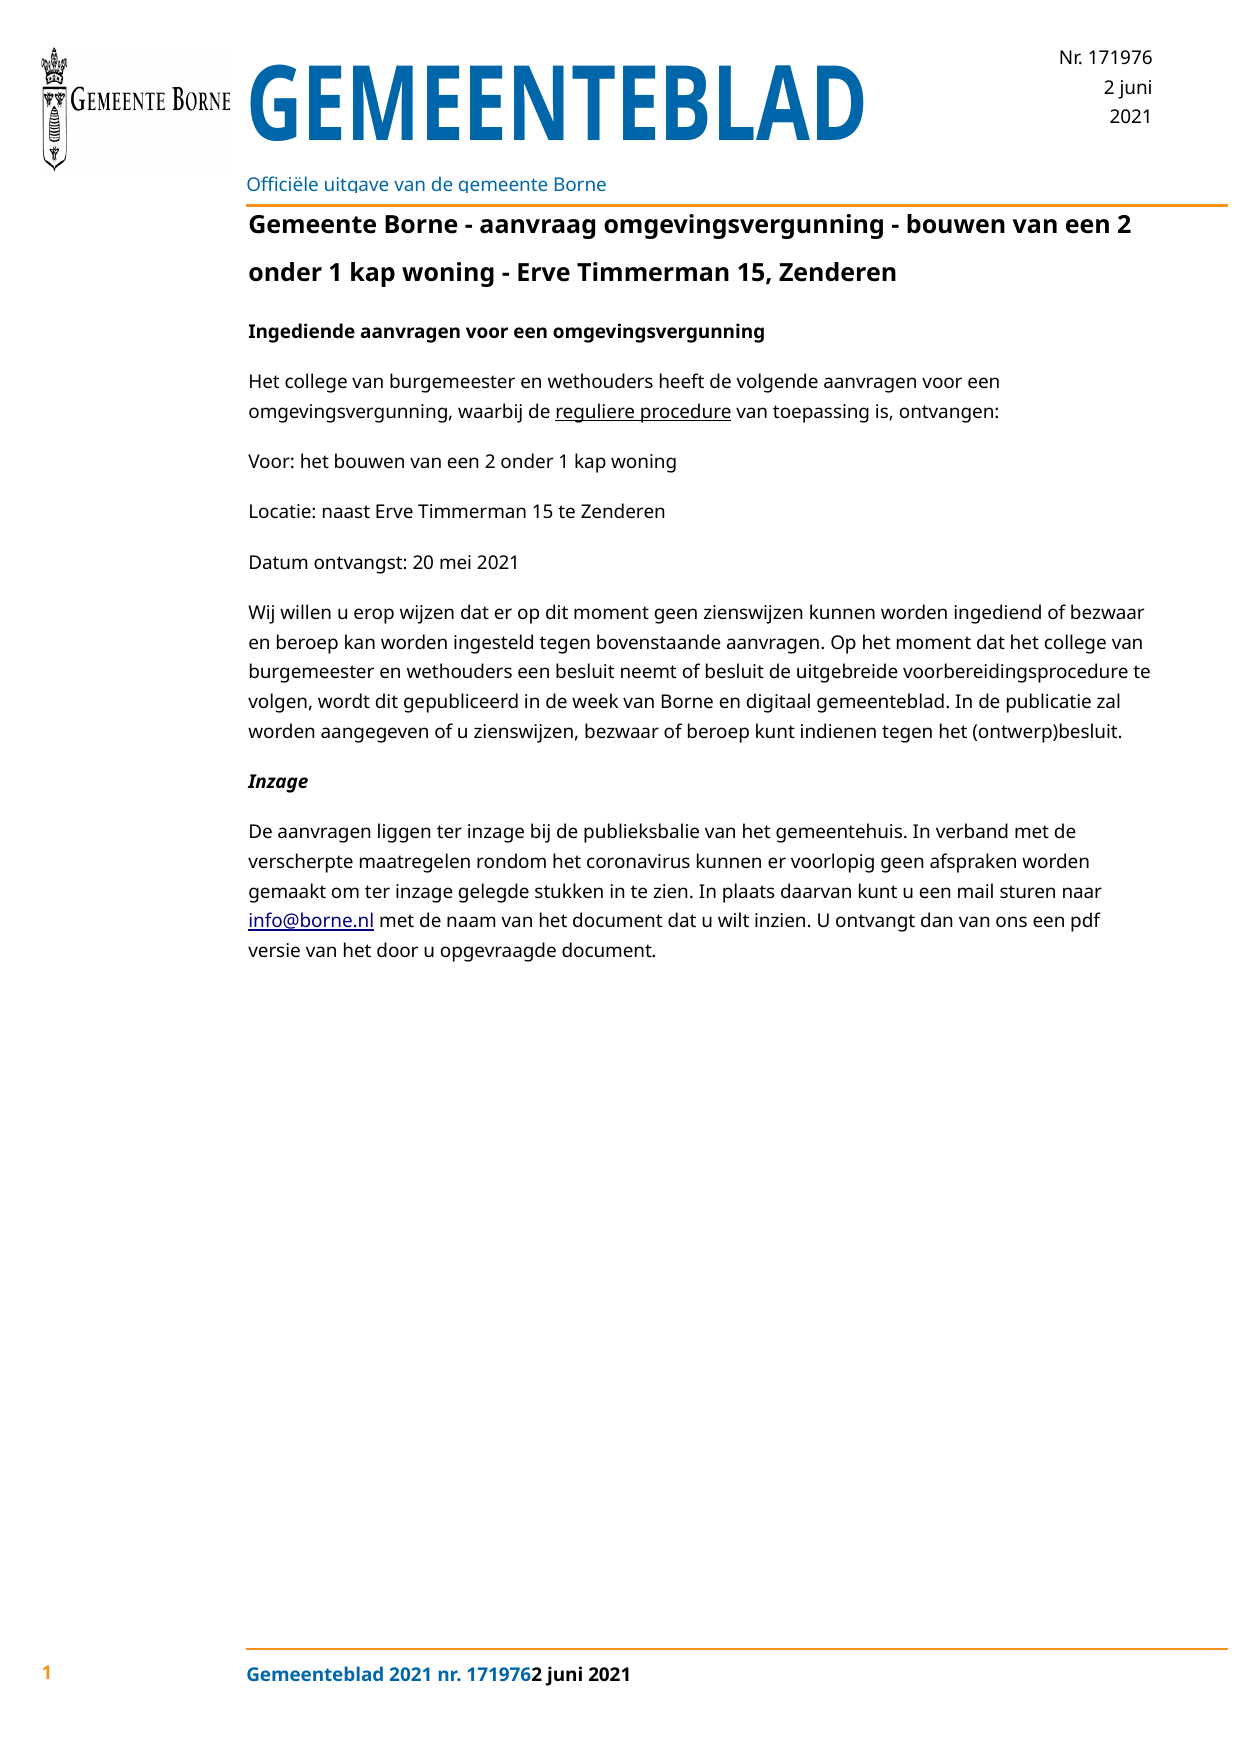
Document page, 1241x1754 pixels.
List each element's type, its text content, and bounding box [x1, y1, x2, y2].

text Wij willen u erop wijzen dat er op dit moment geen zienswijzen kunnen worden ingediend of bezwaar en beroep kan worden ingesteld tegen bovenstaande aanvragen. Op het moment dat het college van burgemeester en wethouders een besluit neemt of besluit de uitgebreide voorbereidingsprocedure te volgen, wordt dit gepubliceerd in de week van Borne en digitaal gemeenteblad. In de publicatie zal worden aangegeven of u zienswijzen, bezwaar of beroep kunt indienen tegen het (ontwerp)besluit. [248, 599, 1152, 744]
text Ingediende aanvragen voor een omgevingsvergunning [248, 318, 1152, 344]
text Voor: het bouwen van een 2 onder 1 kap woning [248, 448, 1152, 474]
text Locatie: naast Erve Timmerman 15 te Zenderen [248, 499, 1152, 524]
text Het college van burgemeester en wethouders heeft de volgende aanvragen voor een omgevingsvergunning, waarbij de reguliere procedure van toepassing is, ontvangen: [248, 368, 1152, 424]
picture [41, 47, 231, 172]
text Datum ontvangst: 20 mei 2021 [248, 549, 1152, 575]
text Gemeente Borne - aanvraag omgevingsvergunning - bouwen van een 2 onder 1 kap woning - Erve Timmerman 15, Zenderen [248, 207, 1152, 288]
text De aanvragen liggen ter inzage bij de publieksbalie van het gemeentehuis. In verband met de verscherpte maatregelen rondom het coronavirus kunnen er voorlopig geen afspraken worden gemaakt om ter inzage gelegde stukken in te zien. In plaats daarvan kunt u een mail sturen naar info@borne.nl met de naam van het document dat u wilt inzien. U ontvangt dan van ons een pdf versie van het door u opgevraagde document. [248, 819, 1152, 963]
text Inzage [248, 768, 1152, 794]
